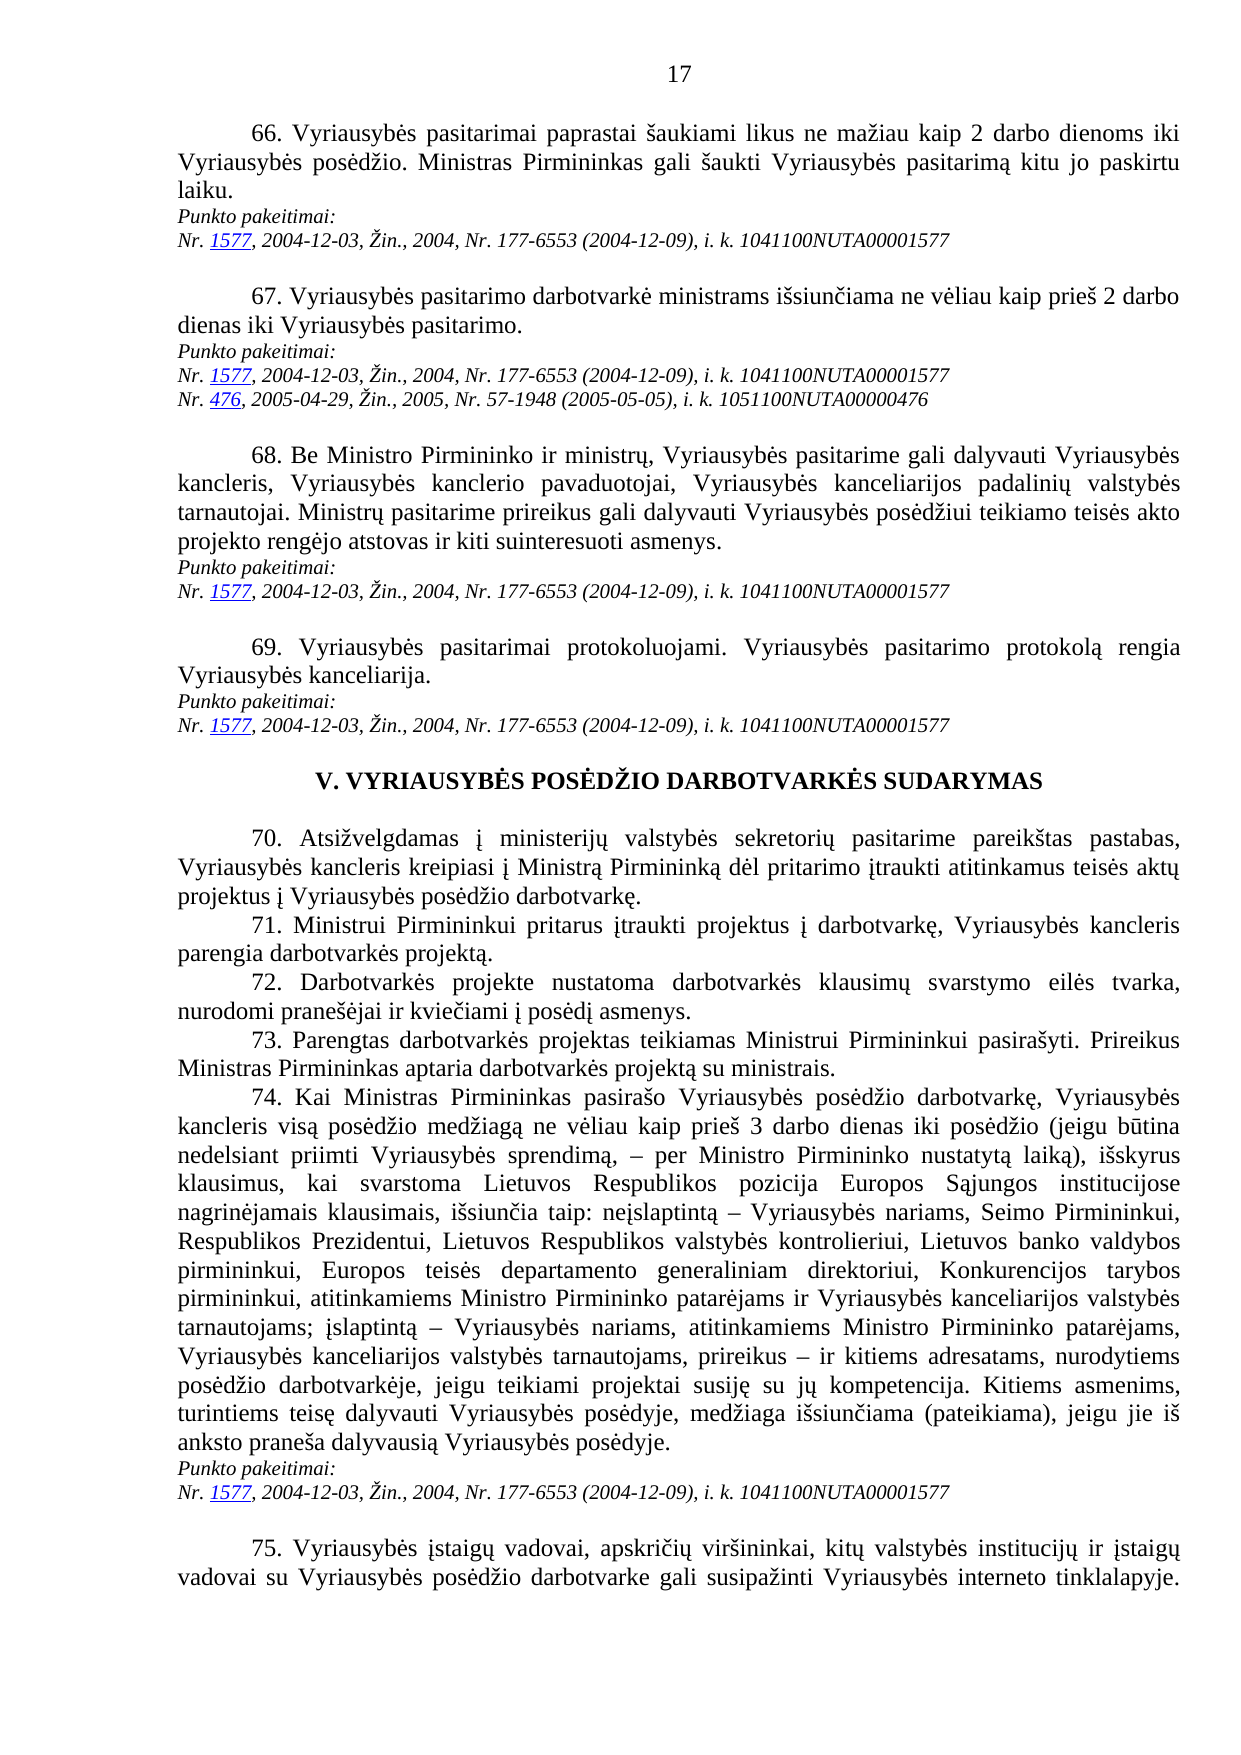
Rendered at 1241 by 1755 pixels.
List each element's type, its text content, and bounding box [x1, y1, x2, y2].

text Punkto pakeitimai: [177, 339, 1181, 363]
text 67. Vyriausybės pasitarimo darbotvarkė ministrams išsiunčiama ne vėliau kaip prieš 2 darbo dienas iki Vyriausybės pasitarimo. [177, 281, 1181, 339]
text 75. Vyriausybės įstaigų vadovai, apskričių viršininkai, kitų valstybės institucijų ir įstaigų vadovai su Vyriausybės posėdžio darbotvarke gali susipažinti Vyriausybės interneto tinklalapyje. [177, 1533, 1181, 1590]
text 74. Kai Ministras Pirmininkas pasirašo Vyriausybės posėdžio darbotvarkę, Vyriausybės kancleris visą posėdžio medžiagą ne vėliau kaip prieš 3 darbo dienas iki posėdžio (jeigu būtina nedelsiant priimti Vyriausybės sprendimą, – per Ministro Pirmininko nustatytą laiką), išskyrus klausimus, kai svarstoma Lietuvos Respublikos pozicija Europos Sąjungos institucijose nagrinėjamais klausimais, išsiunčia taip: neįslaptintą – Vyriausybės nariams, Seimo Pirmininkui, Respublikos Prezidentui, Lietuvos Respublikos valstybės kontrolieriui, Lietuvos banko valdybos pirmininkui, Europos teisės departamento generaliniam direktoriui, Konkurencijos tarybos pirmininkui, atitinkamiems Ministro Pirmininko patarėjams ir Vyriausybės kanceliarijos valstybės tarnautojams; įslaptintą – Vyriausybės nariams, atitinkamiems Ministro Pirmininko patarėjams, Vyriausybės kanceliarijos valstybės tarnautojams, prireikus – ir kitiems adresatams, nurodytiems posėdžio darbotvarkėje, jeigu teikiami projektai susiję su jų kompetencija. Kitiems asmenims, turintiems teisę dalyvauti Vyriausybės posėdyje, medžiaga išsiunčiama (pateikiama), jeigu jie iš anksto praneša dalyvausią Vyriausybės posėdyje. [177, 1082, 1181, 1456]
text Nr. 476, 2005-04-29, Žin., 2005, Nr. 57-1948 (2005-05-05), i. k. 1051100NUTA00000476 [177, 387, 1181, 411]
text V. VYRIAUSYBĖS POSĖDŽIO DARBOTVARKĖS SUDARYMAS [177, 766, 1181, 795]
text Nr. 1577, 2004-12-03, Žin., 2004, Nr. 177-6553 (2004-12-09), i. k. 1041100NUTA00001577 [177, 713, 1181, 737]
text Punkto pakeitimai: [177, 204, 1181, 228]
text 69. Vyriausybės pasitarimai protokoluojami. Vyriausybės pasitarimo protokolą rengia Vyriausybės kanceliarija. [177, 632, 1181, 689]
text Nr. 1577, 2004-12-03, Žin., 2004, Nr. 177-6553 (2004-12-09), i. k. 1041100NUTA00001577 [177, 579, 1181, 603]
text 66. Vyriausybės pasitarimai paprastai šaukiami likus ne mažiau kaip 2 darbo dienoms iki Vyriausybės posėdžio. Ministras Pirmininkas gali šaukti Vyriausybės pasitarimą kitu jo paskirtu laiku. [177, 118, 1181, 204]
text 72. Darbotvarkės projekte nustatoma darbotvarkės klausimų svarstymo eilės tvarka, nurodomi pranešėjai ir kviečiami į posėdį asmenys. [177, 967, 1181, 1025]
text Nr. 1577, 2004-12-03, Žin., 2004, Nr. 177-6553 (2004-12-09), i. k. 1041100NUTA00001577 [177, 363, 1181, 387]
text 68. Be Ministro Pirmininko ir ministrų, Vyriausybės pasitarime gali dalyvauti Vyriausybės kancleris, Vyriausybės kanclerio pavaduotojai, Vyriausybės kanceliarijos padalinių valstybės tarnautojai. Ministrų pasitarime prireikus gali dalyvauti Vyriausybės posėdžiui teikiamo teisės akto projekto rengėjo atstovas ir kiti suinteresuoti asmenys. [177, 440, 1181, 555]
text Nr. 1577, 2004-12-03, Žin., 2004, Nr. 177-6553 (2004-12-09), i. k. 1041100NUTA00001577 [177, 1480, 1181, 1504]
text Punkto pakeitimai: [177, 1456, 1181, 1480]
text 70. Atsižvelgdamas į ministerijų valstybės sekretorių pasitarime pareikštas pastabas, Vyriausybės kancleris kreipiasi į Ministrą Pirmininką dėl pritarimo įtraukti atitinkamus teisės aktų projektus į Vyriausybės posėdžio darbotvarkę. [177, 823, 1181, 910]
text Punkto pakeitimai: [177, 555, 1181, 579]
text 71. Ministrui Pirmininkui pritarus įtraukti projektus į darbotvarkę, Vyriausybės kancleris parengia darbotvarkės projektą. [177, 910, 1181, 967]
text Nr. 1577, 2004-12-03, Žin., 2004, Nr. 177-6553 (2004-12-09), i. k. 1041100NUTA00001577 [177, 228, 1181, 252]
text Punkto pakeitimai: [177, 689, 1181, 713]
text 73. Parengtas darbotvarkės projektas teikiamas Ministrui Pirmininkui pasirašyti. Prireikus Ministras Pirmininkas aptaria darbotvarkės projektą su ministrais. [177, 1025, 1181, 1082]
